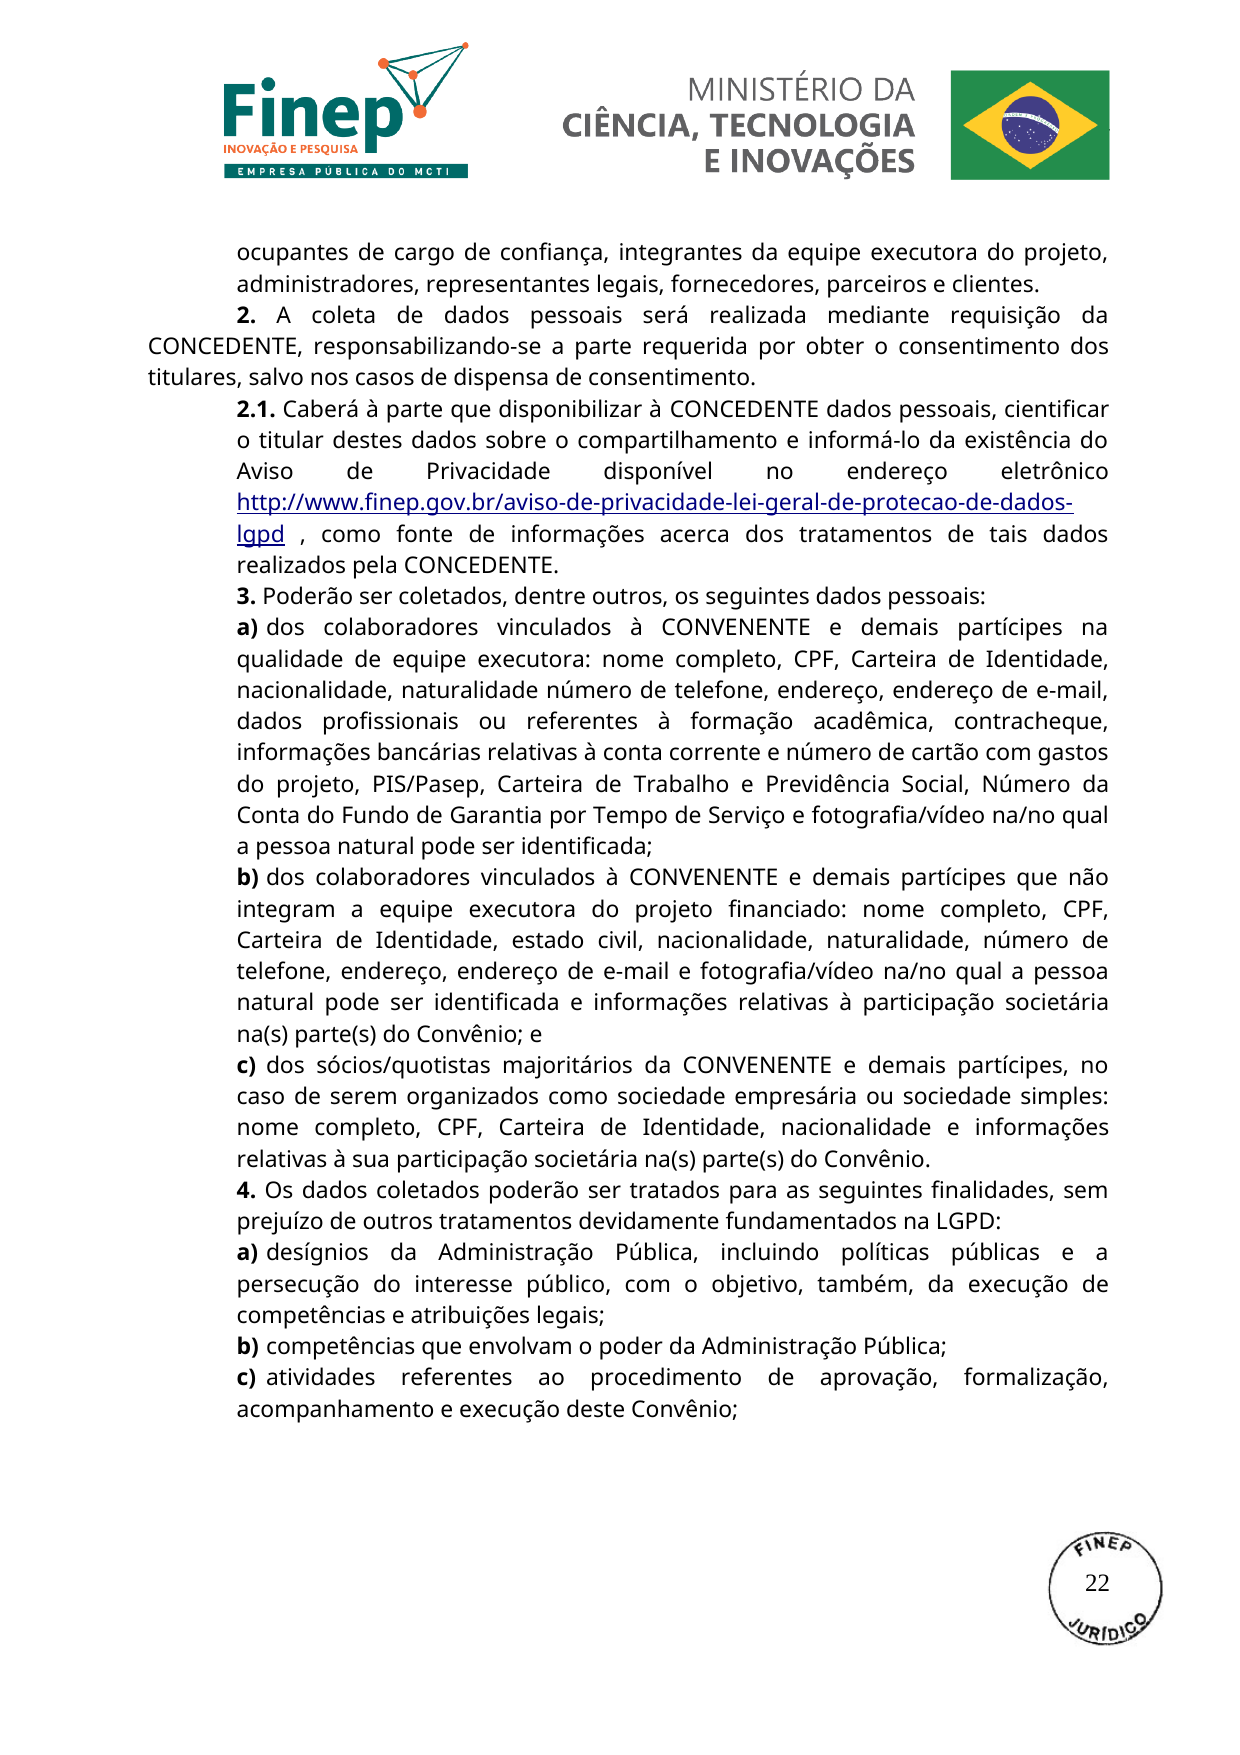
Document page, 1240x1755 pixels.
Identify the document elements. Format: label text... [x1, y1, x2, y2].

list desígnios da Administração Pública, incluindo políticas públicas e a persecução do interesse público, com o objetivo, também, da execução de competências e atribuições legais; [236, 1236, 1110, 1330]
list atividades referentes ao procedimento de aprovação, formalização, acompanhamento e execução deste Convênio; [236, 1361, 1110, 1424]
text 4. Os dados coletados poderão ser tratados para as seguintes finalidades, sem prejuízo de outros tratamentos devidamente fundamentados na LGPD: [236, 1174, 1110, 1236]
list competências que envolvam o poder da Administração Pública; [236, 1330, 1110, 1361]
list dos sócios/quotistas majoritários da CONVENENTE e demais partícipes, no caso de serem organizados como sociedade empresária ou sociedade simples: nome completo, CPF, Carteira de Identidade, nacionalidade e informações relativas à sua participação societária na(s) parte(s) do Convênio. [236, 1049, 1110, 1174]
text 2. A coleta de dados pessoais será realizada mediante requisição da CONCEDENTE, responsabilizando-se a parte requerida por obter o consentimento dos titulares, salvo nos casos de dispensa de consentimento. [148, 299, 1110, 392]
list dos colaboradores vinculados à CONVENENTE e demais partícipes na qualidade de equipe executora: nome completo, CPF, Carteira de Identidade, nacionalidade, naturalidade número de telefone, endereço, endereço de e-mail, dados profissionais ou referentes à formação acadêmica, contracheque, informações bancárias relativas à conta corrente e número de cartão com gastos do projeto, PIS/Pasep, Carteira de Trabalho e Previdência Social, Número da Conta do Fundo de Garantia por Tempo de Serviço e fotografia/vídeo na/no qual a pessoa natural pode ser identificada; [236, 611, 1110, 861]
list ocupantes de cargo de confiança, integrantes da equipe executora do projeto, administradores, representantes legais, fornecedores, parceiros e clientes. [236, 236, 1110, 299]
list dos colaboradores vinculados à CONVENENTE e demais partícipes que não integram a equipe executora do projeto financiado: nome completo, CPF, Carteira de Identidade, estado civil, nacionalidade, naturalidade, número de telefone, endereço, endereço de e-mail e fotografia/vídeo na/no qual a pessoa natural pode ser identificada e informações relativas à participação societária na(s) parte(s) do Convênio; e [236, 861, 1110, 1049]
text 2.1. Caberá à parte que disponibilizar à CONCEDENTE dados pessoais, cientificar o titular destes dados sobre o compartilhamento e informá-lo da existência do Aviso de Privacidade disponível no endereço eletrônico http://www.finep.gov.br/aviso-de-privacidade-lei-geral-de-protecao-de-dados-lgpd , como fonte de informações acerca dos tratamentos de tais dados realizados pela CONCEDENTE. [236, 392, 1110, 580]
text 3. Poderão ser coletados, dentre outros, os seguintes dados pessoais: [148, 580, 1110, 611]
